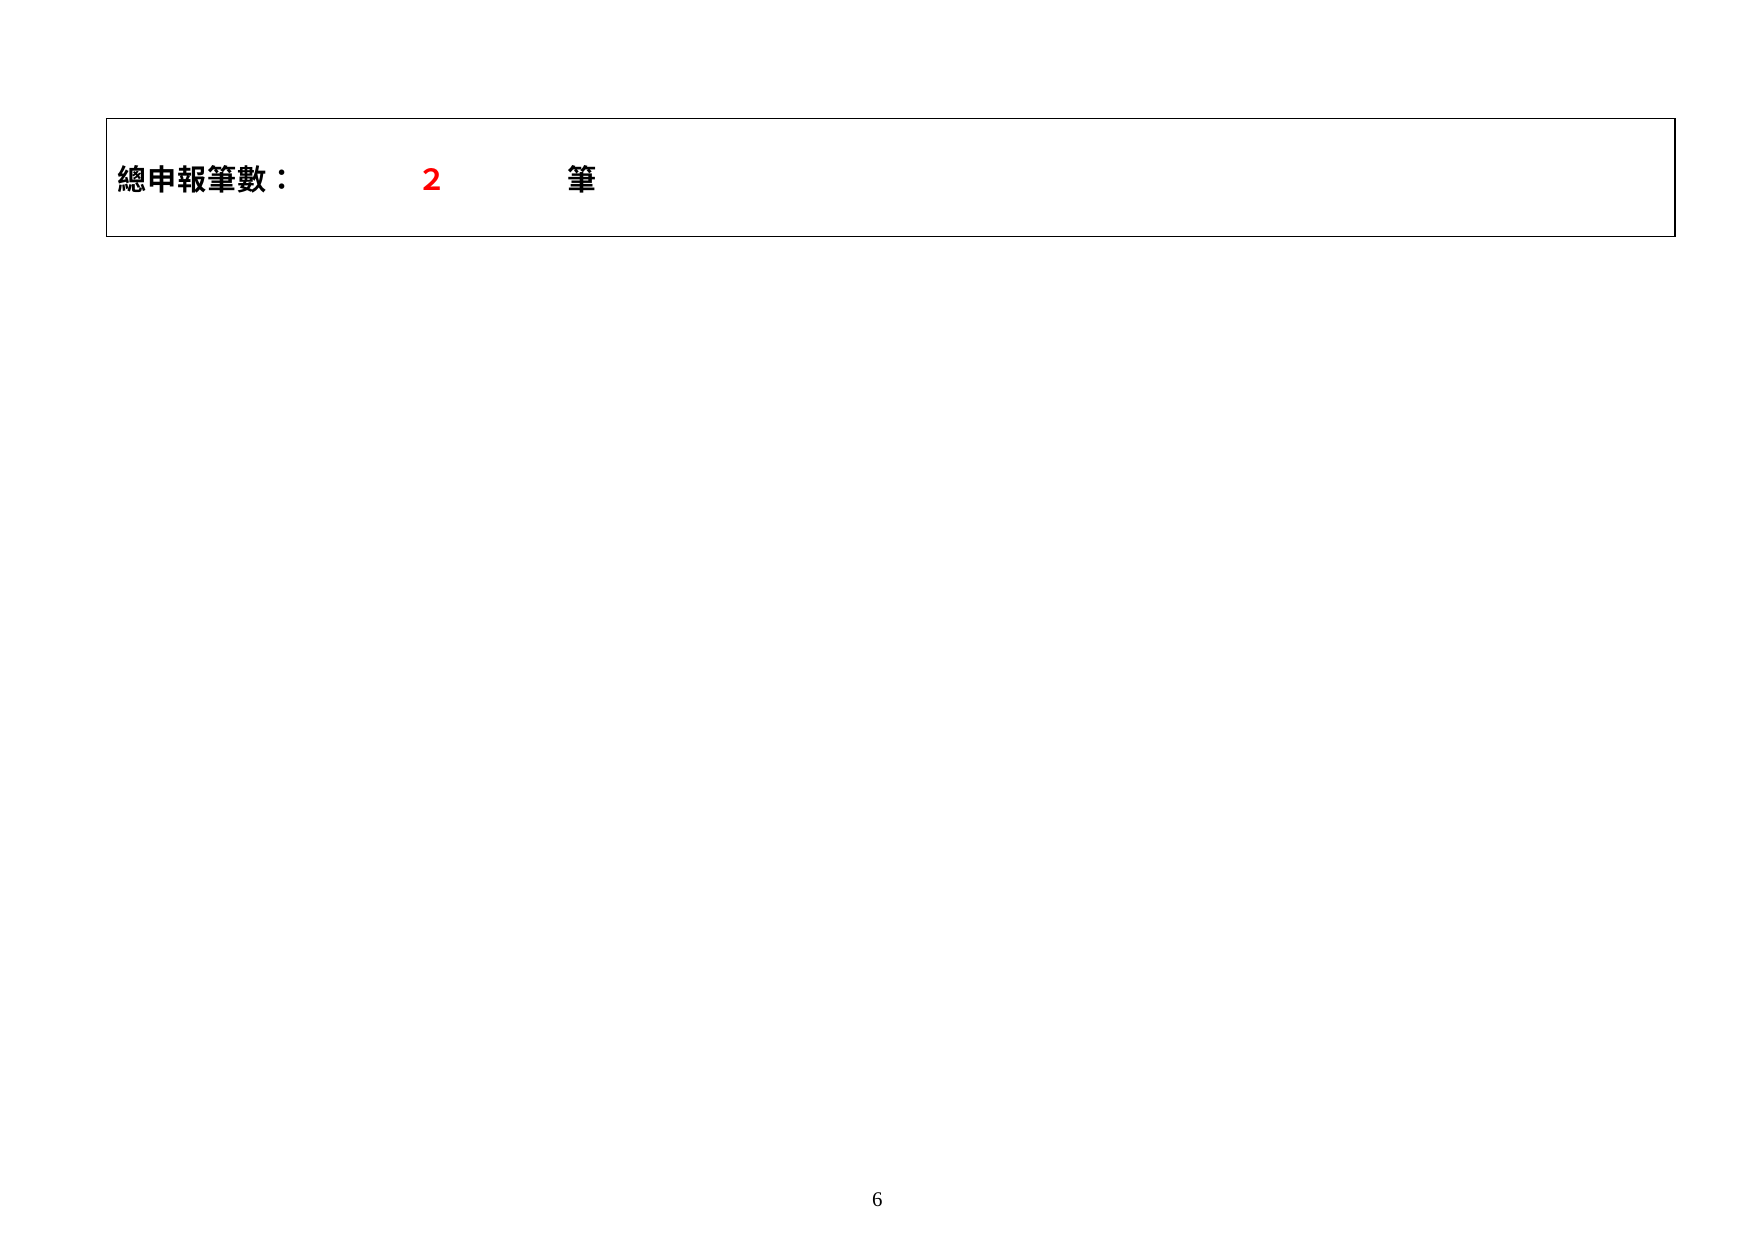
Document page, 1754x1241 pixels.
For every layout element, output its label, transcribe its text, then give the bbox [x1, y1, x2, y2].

table_cell 總申報筆數： ２ 筆 [107, 119, 1674, 236]
